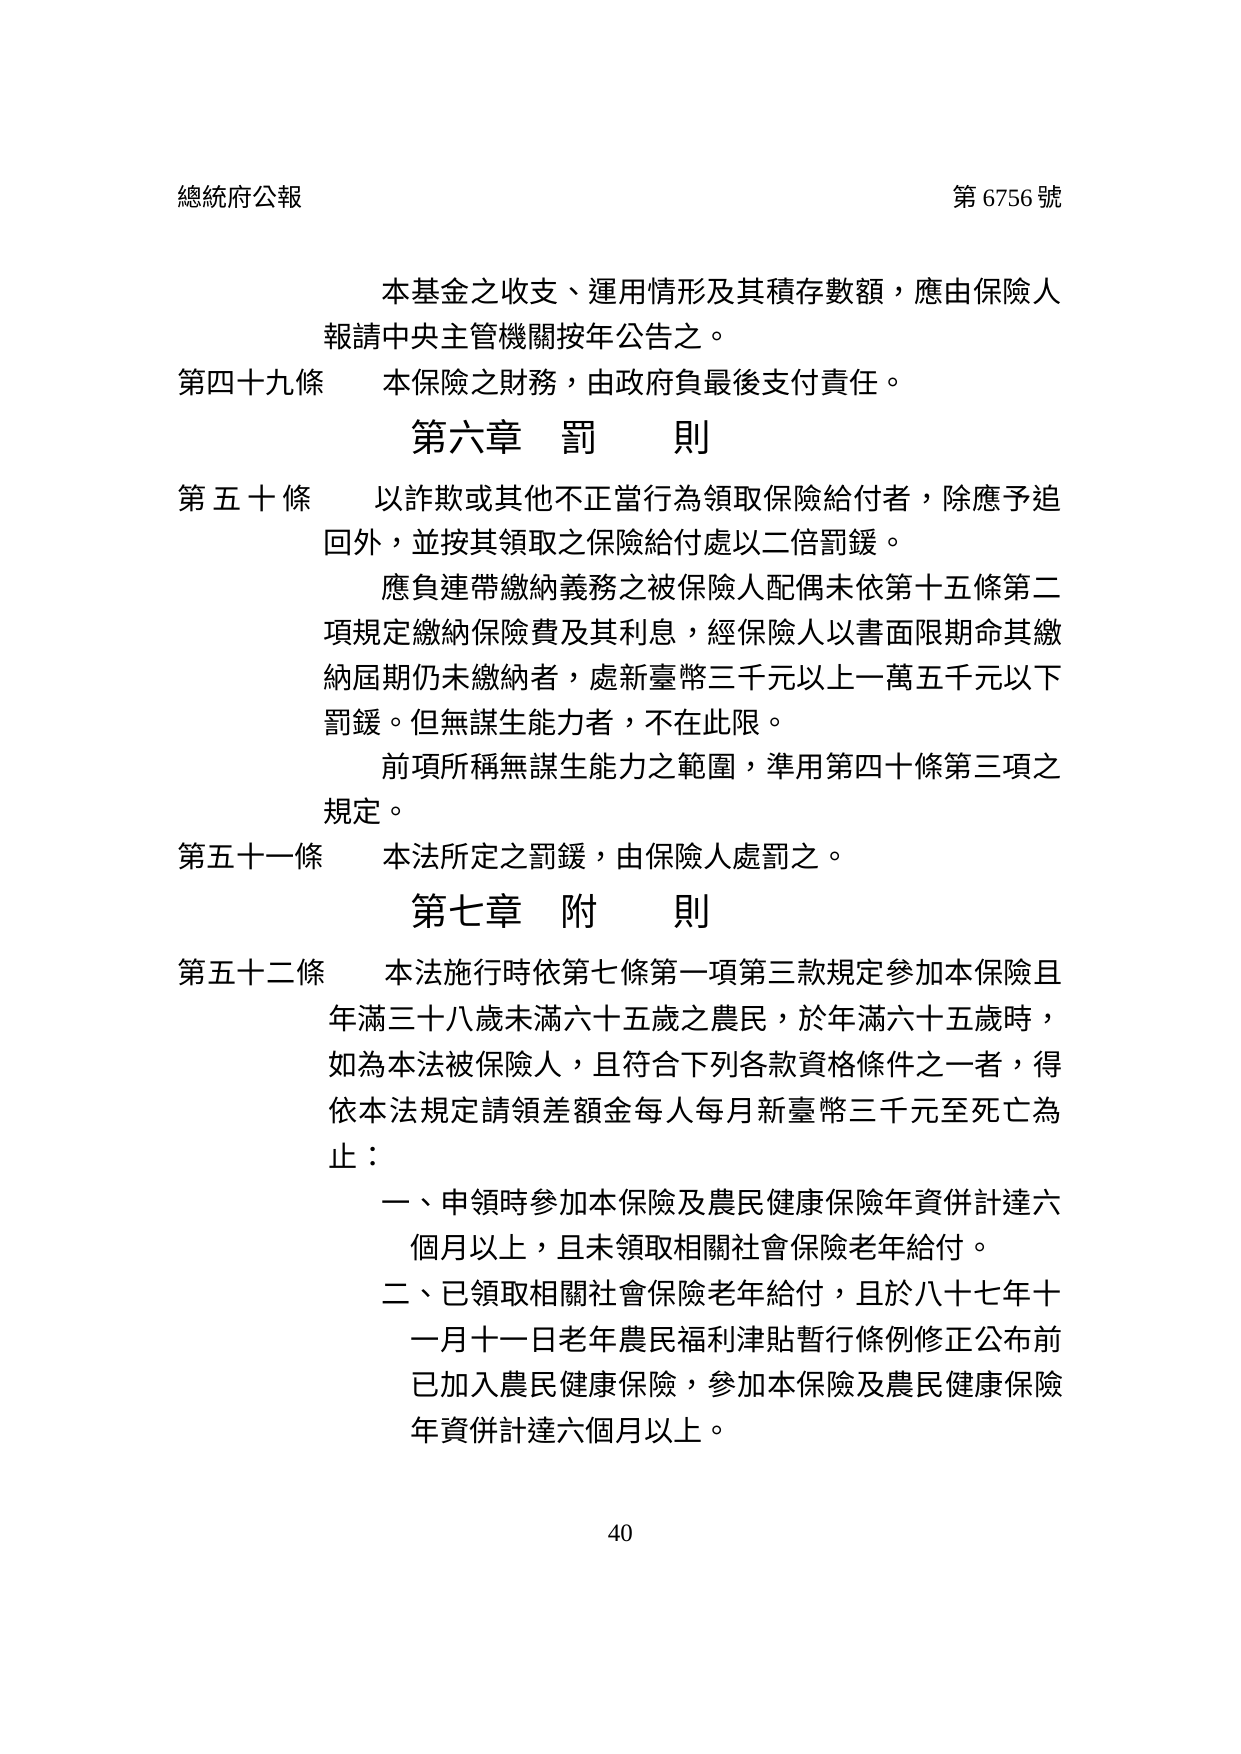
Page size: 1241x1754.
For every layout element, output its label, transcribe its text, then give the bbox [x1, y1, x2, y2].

text 第五十二條 本法施行時依第七條第一項第三款規定參加本保險且年滿三十八歲未滿六十五歲之農民，於年滿六十五歲時，如為本法被保險人，且符合下列各款資格條件之一者，得依本法規定請領差額金每人每月新臺幣三千元至死亡為止： [177, 947, 1063, 1176]
text 第七章 附 則 [411, 889, 1063, 935]
text 應負連帶繳納義務之被保險人配偶未依第十五條第二項規定繳納保險費及其利息，經保險人以書面限期命其繳納屆期仍未繳納者，處新臺幣三千元以上一萬五千元以下罰鍰。但無謀生能力者，不在此限。 [323, 563, 1063, 742]
text 前項所稱無謀生能力之範圍，準用第四十條第三項之規定。 [323, 742, 1063, 832]
text 第四十九條 本保險之財務，由政府負最後支付責任。 [177, 357, 1063, 402]
text 第六章 罰 則 [411, 415, 1063, 461]
text 第五十一條 本法所定之罰鍰，由保險人處罰之。 [177, 832, 1063, 876]
text 第五十條 以詐欺或其他不正當行為領取保險給付者，除應予追回外，並按其領取之保險給付處以二倍罰鍰。 [177, 473, 1063, 563]
text 本基金之收支、運用情形及其積存數額，應由保險人報請中央主管機關按年公告之。 [323, 266, 1063, 357]
text 二、已領取相關社會保險老年給付，且於八十七年十一月十一日老年農民福利津貼暫行條例修正公布前已加入農民健康保險，參加本保險及農民健康保險年資併計達六個月以上。 [381, 1268, 1063, 1450]
text 一、申領時參加本保險及農民健康保險年資併計達六個月以上，且未領取相關社會保險老年給付。 [381, 1176, 1063, 1268]
